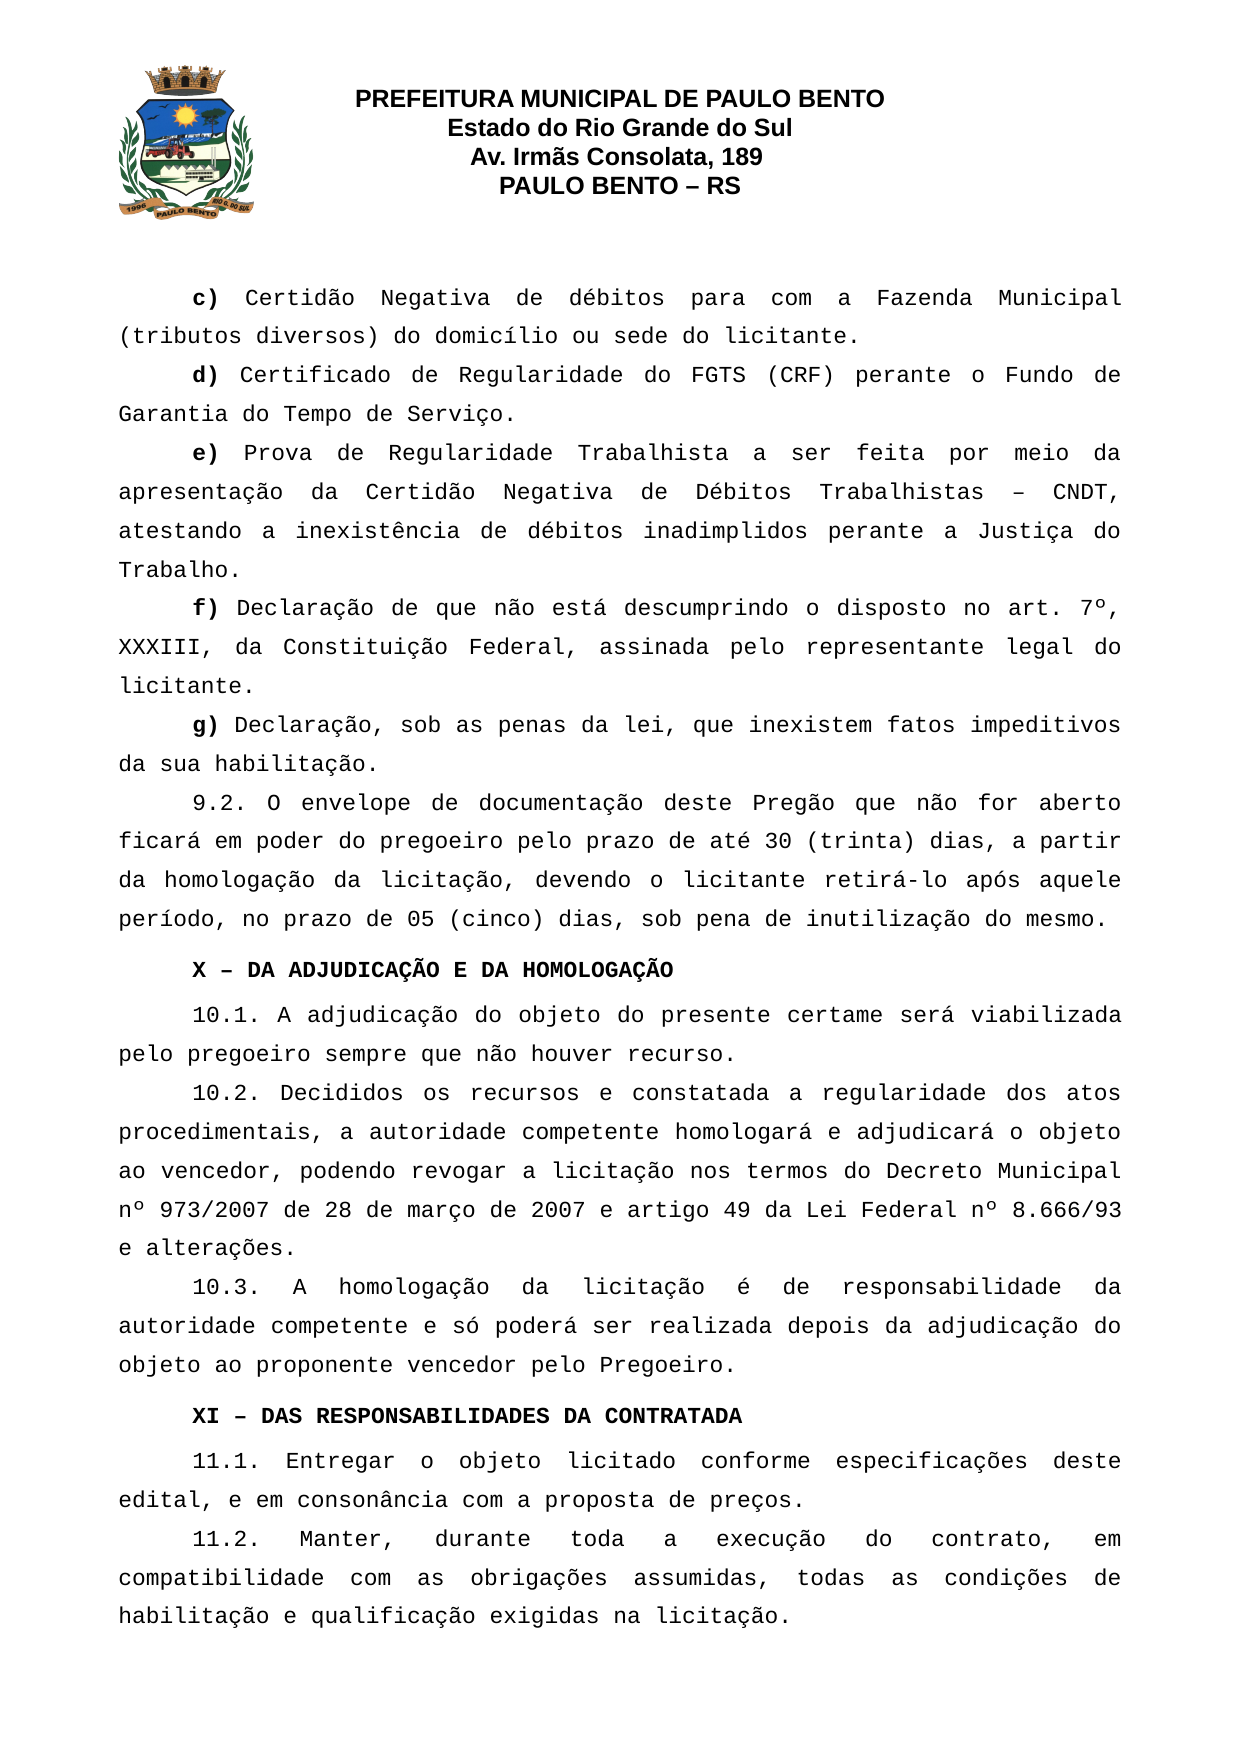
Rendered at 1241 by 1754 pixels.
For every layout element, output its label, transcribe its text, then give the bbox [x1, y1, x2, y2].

text f) Declaração de que não está descumprindo o disposto no art. 7º, XXXIII, da Constituição Federal, assinada pelo representante legal do licitante. [118, 597, 1122, 700]
text 10.2. Decididos os recursos e constatada a regularidade dos atos procedimentais, a autoridade competente homologará e adjudicará o objeto ao vencedor, podendo revogar a licitação nos termos do Decreto Municipal nº 973/2007 de 28 de março de 2007 e artigo 49 da Lei Federal nº 8.666/93 e alterações. [118, 1081, 1122, 1263]
text c) Certidão Negativa de débitos para com a Fazenda Municipal (tributos diversos) do domicílio ou sede do licitante. [118, 286, 1122, 351]
text 9.2. O envelope de documentação deste Pregão que não for aberto ficará em poder do pregoeiro pelo prazo de até 30 (trinta) dias, a partir da homologação da licitação, devendo o licitante retirá-lo após aquele período, no prazo de 05 (cinco) dias, sob pena de inutilização do mesmo. [118, 791, 1122, 933]
text XI – DAS RESPONSABILIDADES DA CONTRATADA [118, 1404, 1122, 1431]
text e) Prova de Regularidade Trabalhista a ser feita por meio da apresentação da Certidão Negativa de Débitos Trabalhistas – CNDT, atestando a inexistência de débitos inadimplidos perante a Justiça do Trabalho. [118, 441, 1122, 584]
text d) Certificado de Regularidade do FGTS (CRF) perante o Fundo de Garantia do Tempo de Serviço. [118, 364, 1122, 428]
text g) Declaração, sob as penas da lei, que inexistem fatos impeditivos da sua habilitação. [118, 713, 1122, 778]
text 10.3. A homologação da licitação é de responsabilidade da autoridade competente e só poderá ser realizada depois da adjudicação do objeto ao proponente vencedor pelo Pregoeiro. [118, 1276, 1122, 1379]
text 11.1. Entregar o objeto licitado conforme especificações deste edital, e em consonância com a proposta de preços. [118, 1449, 1122, 1514]
text 10.1. A adjudicação do objeto do presente certame será viabilizada pelo pregoeiro sempre que não houver recurso. [118, 1004, 1122, 1068]
text X – DA ADJUDICAÇÃO E DA HOMOLOGAÇÃO [118, 959, 1122, 985]
picture [118, 65, 254, 220]
text 11.2. Manter, durante toda a execução do contrato, em compatibilidade com as obrigações assumidas, todas as condições de habilitação e qualificação exigidas na licitação. [118, 1527, 1122, 1631]
